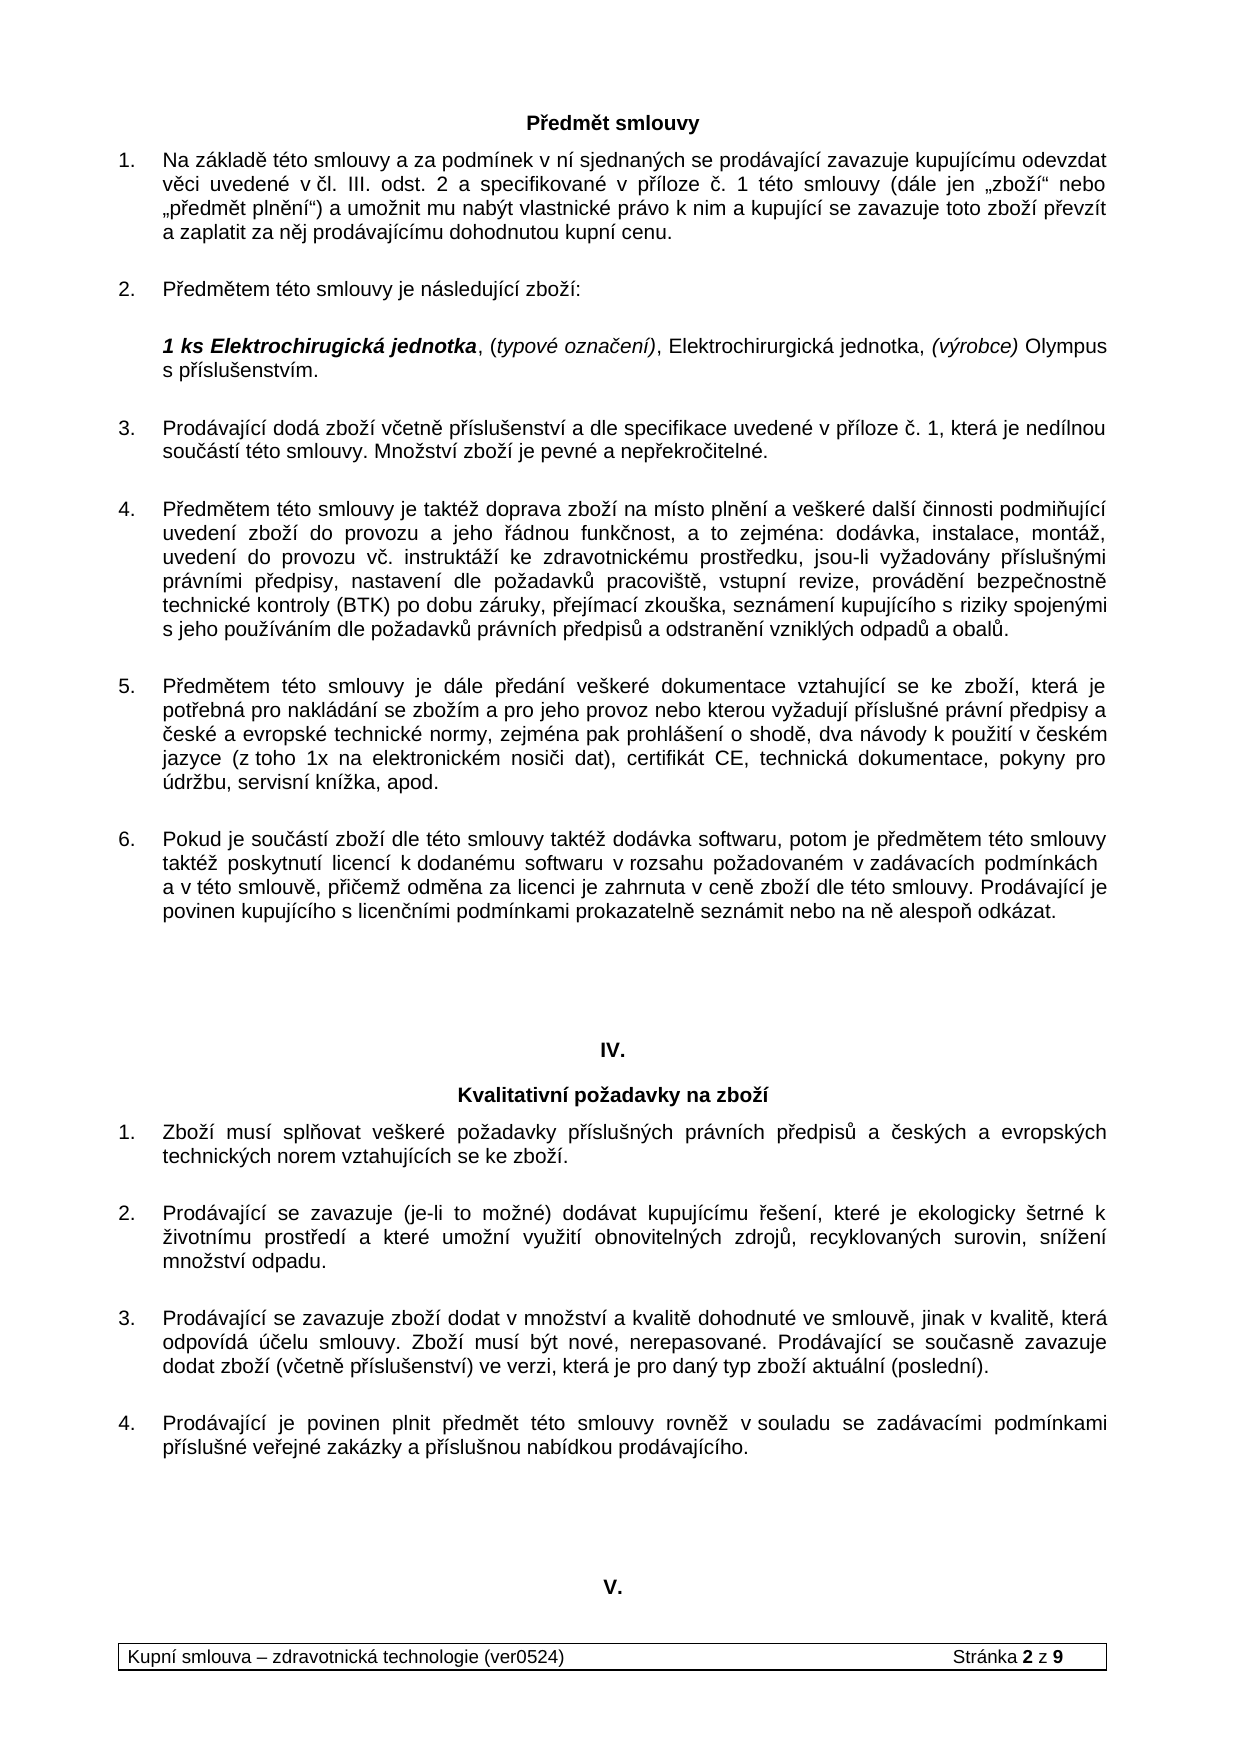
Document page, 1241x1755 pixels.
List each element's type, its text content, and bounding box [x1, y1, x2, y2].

list Předmětem této smlouvy je dále předání veškeré dokumentace vztahující se ke zboží, která je potřebná pro nakládání se zbožím a pro jeho provoz nebo kterou vyžadují příslušné právní předpisy a české a evropské technické normy, zejména pak prohlášení o shodě, dva návody k použití v českém jazyce (z toho 1x na elektronickém nosiči dat), certifikát CE, technická dokumentace, pokyny pro údržbu, servisní knížka, apod. [118, 674, 1107, 793]
text V. [118, 1575, 1107, 1599]
list Předmětem této smlouvy je následující zboží: [118, 277, 1107, 301]
list Předmětem této smlouvy je taktéž doprava zboží na místo plnění a veškeré další činnosti podmiňující uvedení zboží do provozu a jeho řádnou funkčnost, a to zejména: dodávka, instalace, montáž, uvedení do provozu vč. instruktáží ke zdravotnickému prostředku, jsou-li vyžadovány příslušnými právními předpisy, nastavení dle požadavků pracoviště, vstupní revize, provádění bezpečnostně technické kontroly (BTK) po dobu záruky, přejímací zkouška, seznámení kupujícího s riziky spojenými s jeho používáním dle požadavků právních předpisů a odstranění vzniklých odpadů a obalů. [118, 497, 1107, 640]
list Prodávající se zavazuje (je-li to možné) dodávat kupujícímu řešení, které je ekologicky šetrné k životnímu prostředí a které umožní využití obnovitelných zdrojů, recyklovaných surovin, snížení množství odpadu. [118, 1201, 1107, 1273]
subtitle Předmět smlouvy [118, 111, 1107, 135]
list Pokud je součástí zboží dle této smlouvy taktéž dodávka softwaru, potom je předmětem této smlouvy taktéž poskytnutí licencí k dodanému softwaru v rozsahu požadovaném v zadávacích podmínkách a v této smlouvě, přičemž odměna za licenci je zahrnuta v ceně zboží dle této smlouvy. Prodávající je povinen kupujícího s licenčními podmínkami prokazatelně seznámit nebo na ně alespoň odkázat. [118, 827, 1107, 923]
text 1 ks Elektrochirugická jednotka, (typové označení), Elektrochirurgická jednotka, (výrobce) Olympus s příslušenstvím. [162, 334, 1107, 382]
text IV. [118, 1038, 1107, 1062]
list Na základě této smlouvy a za podmínek v ní sjednaných se prodávající zavazuje kupujícímu odevzdat věci uvedené v čl. III. odst. 2 a specifikované v příloze č. 1 této smlouvy (dále jen „zboží“ nebo „předmět plnění“) a umožnit mu nabýt vlastnické právo k nim a kupující se zavazuje toto zboží převzít a zaplatit za něj prodávajícímu dohodnutou kupní cenu. [118, 148, 1107, 243]
list Prodávající dodá zboží včetně příslušenství a dle specifikace uvedené v příloze č. 1, která je nedílnou součástí této smlouvy. Množství zboží je pevné a nepřekročitelné. [118, 415, 1107, 463]
list Prodávající je povinen plnit předmět této smlouvy rovněž v souladu se zadávacími podmínkami příslušné veřejné zakázky a příslušnou nabídkou prodávajícího. [118, 1411, 1107, 1459]
list Prodávající se zavazuje zboží dodat v množství a kvalitě dohodnuté ve smlouvě, jinak v kvalitě, která odpovídá účelu smlouvy. Zboží musí být nové, nerepasované. Prodávající se současně zavazuje dodat zboží (včetně příslušenství) ve verzi, která je pro daný typ zboží aktuální (poslední). [118, 1306, 1107, 1378]
list Zboží musí splňovat veškeré požadavky příslušných právních předpisů a českých a evropských technických norem vztahujících se ke zboží. [118, 1119, 1107, 1167]
text Kvalitativní požadavky na zboží [118, 1083, 1107, 1107]
